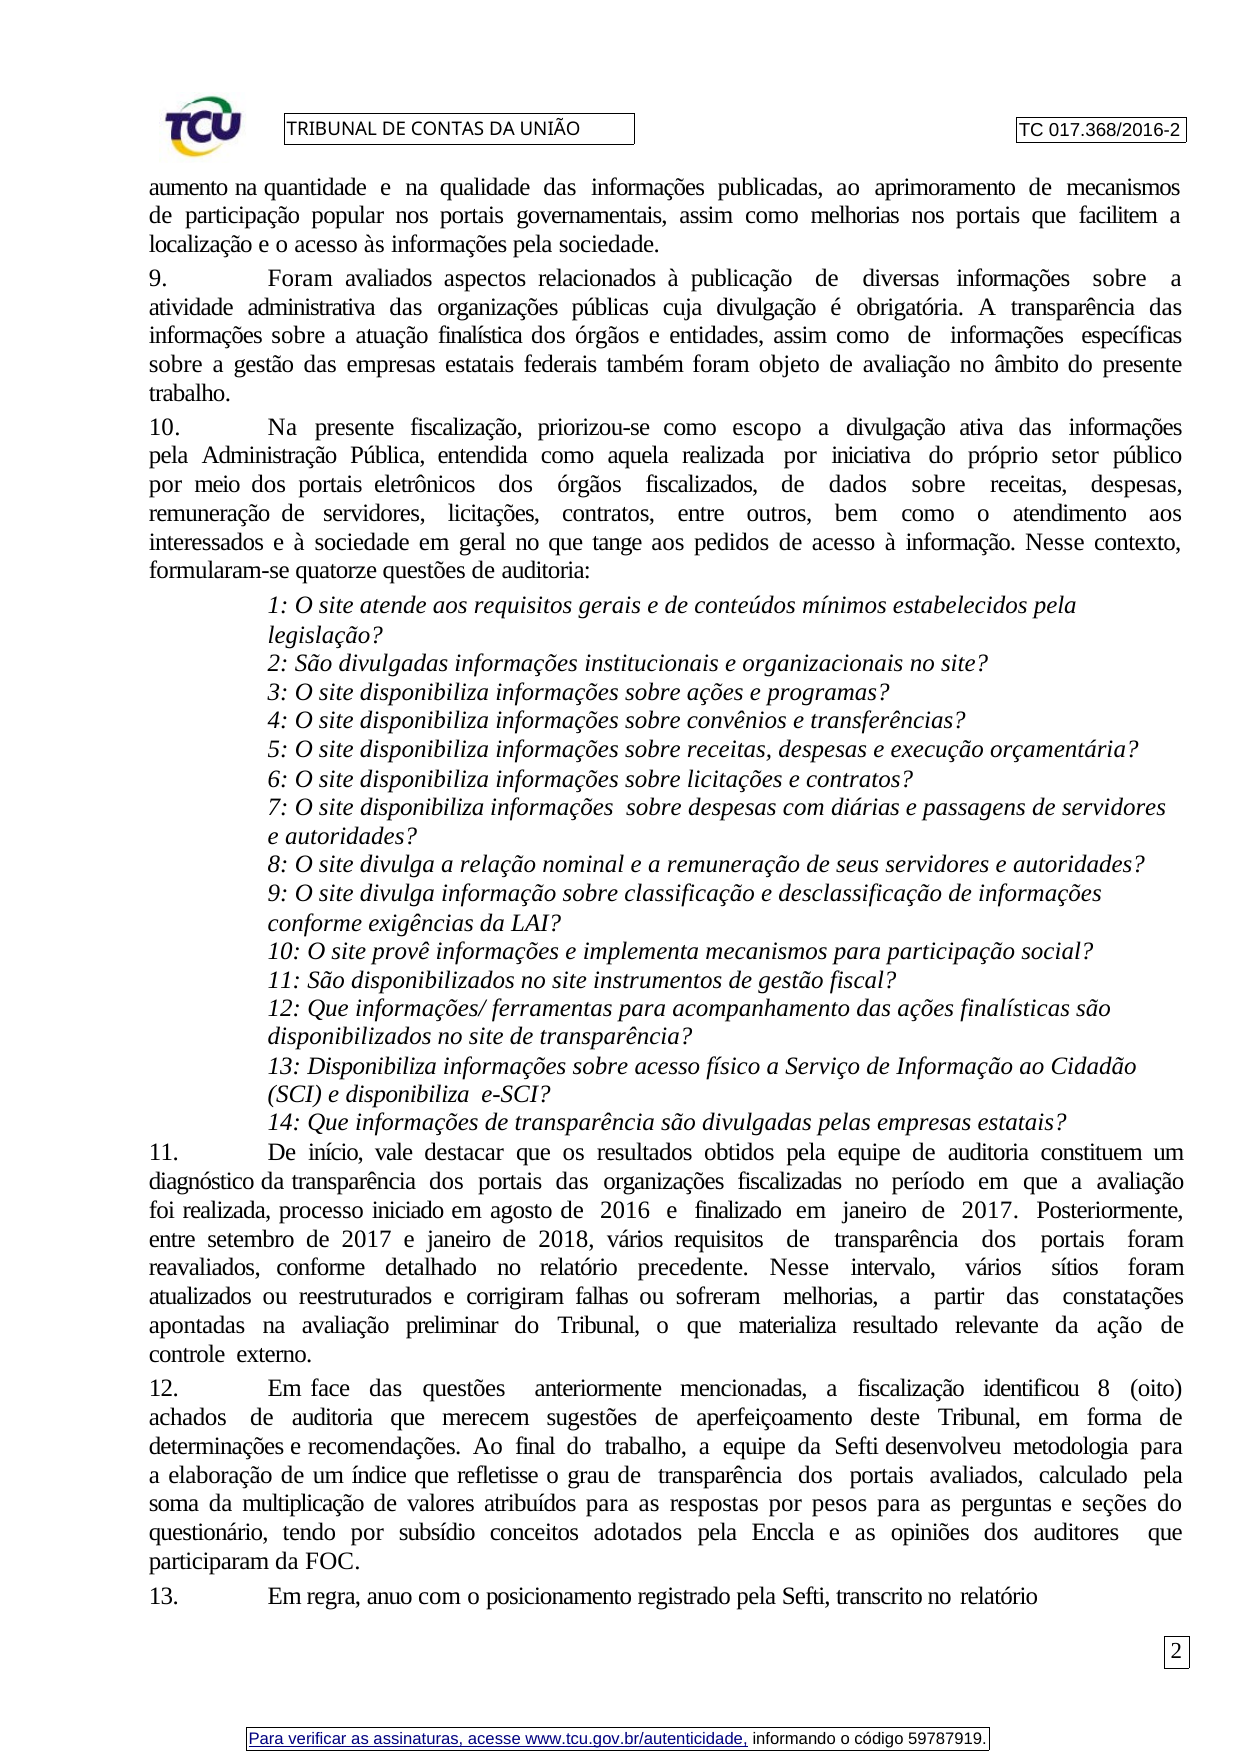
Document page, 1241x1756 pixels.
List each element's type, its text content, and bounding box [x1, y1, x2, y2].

text 14: Que informações de transparência são divulgadas pelas empresas estatais? [267, 1108, 1240, 1136]
list Foram avaliados aspectos relacionados à publicação de diversas informações sobre a atividade administrativa das organizações públicas cuja divulgação é obrigatória. A transparência das informações sobre a atuação finalística dos órgãos e entidades, assim como de informações específicas sobre a gestão das empresas estatais federais também foram objeto de avaliação no âmbito do presente trabalho. [148, 263, 1182, 407]
text 10: O site provê informações e implementa mecanismos para participação social? 11: São disponibilizados no site instrumentos de gestão fiscal? [267, 937, 1124, 994]
text 4: O site disponibiliza informações sobre convênios e transferências? [267, 706, 1240, 734]
subtitle De início, vale destacar que os resultados obtidos pela equipe de auditoria constituem um diagnóstico da transparência dos portais das organizações fiscalizadas no período em que a avaliação foi realizada, processo iniciado em agosto de 2016 e finalizado em janeiro de 2017. Posteriormente, entre setembro de 2017 e janeiro de 2018, vários requisitos de transparência dos portais foram reavaliados, conforme detalhado no relatório precedente. Nesse intervalo, vários sítios foram atualizados ou reestruturados e corrigiram falhas ou sofreram melhorias, a partir das constatações apontadas na avaliação preliminar do Tribunal, o que materializa resultado relevante da ação de controle externo. [148, 1137, 1185, 1367]
list Na presente fiscalização, priorizou-se como escopo a divulgação ativa das informações pela Administração Pública, entendida como aquela realizada por iniciativa do próprio setor público por meio dos portais eletrônicos dos órgãos fiscalizados, de dados sobre receitas, despesas, remuneração de servidores, licitações, contratos, entre outros, bem como o atendimento aos interessados e à sociedade em geral no que tange aos pedidos de acesso à informação. Nesse contexto, formularam-se quatorze questões de auditoria: [148, 412, 1183, 584]
list Em face das questões anteriormente mencionadas, a fiscalização identificou 8 (oito) achados de auditoria que merecem sugestões de aperfeiçoamento deste Tribunal, em forma de determinações e recomendações. Ao final do trabalho, a equipe da Sefti desenvolveu metodologia para a elaboração de um índice que refletisse o grau de transparência dos portais avaliados, calculado pela soma da multiplicação de valores atribuídos para as respostas por pesos para as perguntas e seções do questionário, tendo por subsídio conceitos adotados pela Enccla e as opiniões dos auditores que participaram da FOC. [148, 1373, 1183, 1575]
text aumento na quantidade e na qualidade das informações publicadas, ao aprimoramento de mecanismos de participação popular nos portais governamentais, assim como melhorias nos portais que facilitem a localização e o acesso às informações pela sociedade. [148, 172, 1181, 258]
text 7: O site disponibiliza informações sobre despesas com diárias e passagens de servidores e autoridades? [267, 793, 1176, 850]
text 13: Disponibiliza informações sobre acesso físico a Serviço de Informação ao Cidadão (SCI) e disponibiliza e-SCI? [267, 1052, 1176, 1108]
picture [159, 92, 247, 163]
text 1: O site atende aos requisitos gerais e de conteúdos mínimos estabelecidos pela legislação? [267, 590, 1176, 648]
text 5: O site disponibiliza informações sobre receitas, despesas e execução orçamentária? 6: O site disponibiliza informações sobre licitações e contratos? [267, 734, 1141, 792]
text 9: O site divulga informação sobre classificação e desclassificação de informações conforme exigências da LAI? [267, 878, 1176, 936]
text 12: Que informações/ ferramentas para acompanhamento das ações finalísticas são disponibilizados no site de transparência? [267, 994, 1240, 1050]
text 8: O site divulga a relação nominal e a remuneração de seus servidores e autoridades? [267, 850, 1240, 878]
text 2: São divulgadas informações institucionais e organizacionais no site? 3: O site disponibiliza informações sobre ações e programas? [267, 649, 1007, 706]
list Em regra, anuo com o posicionamento registrado pela Sefti, transcrito no relatório [148, 1581, 1240, 1610]
